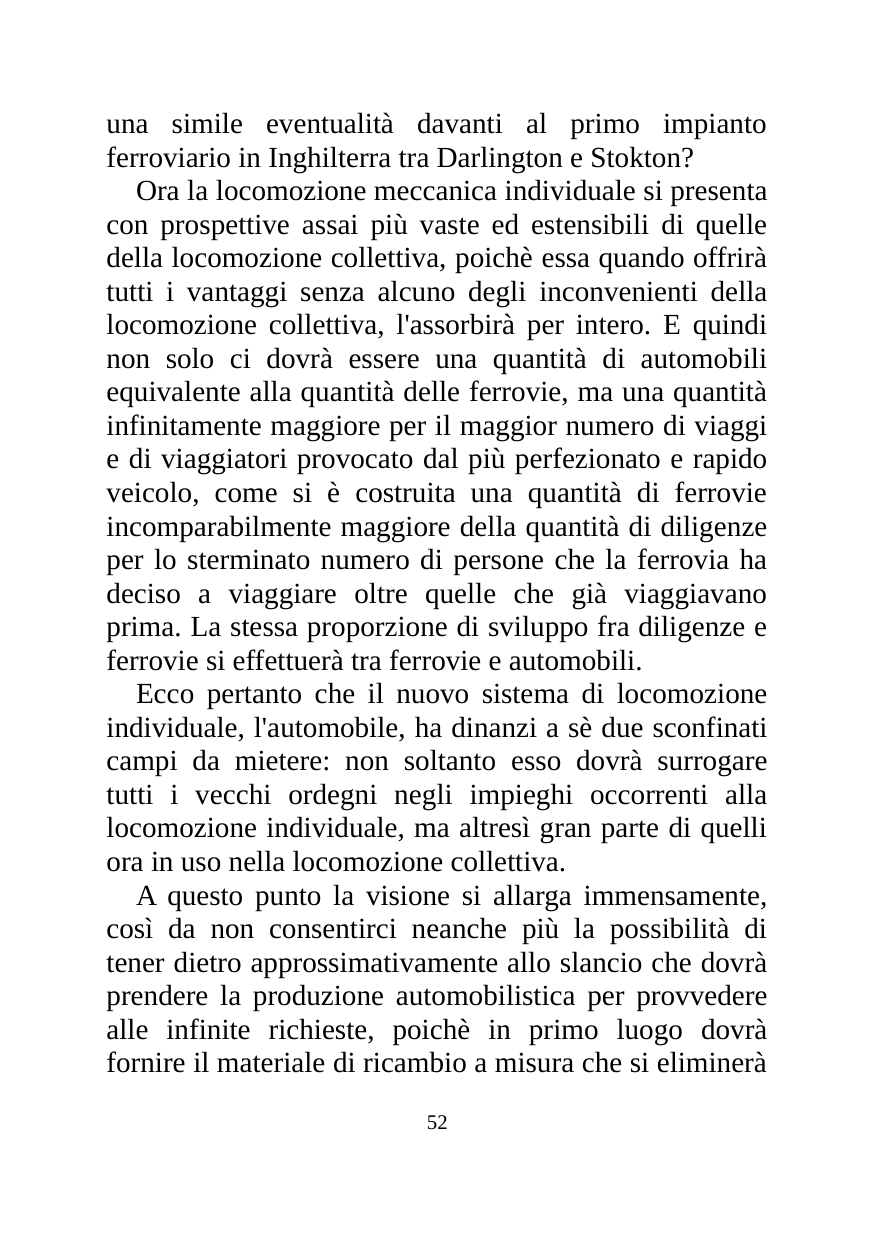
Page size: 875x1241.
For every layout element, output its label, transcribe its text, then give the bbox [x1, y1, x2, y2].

text Ecco pertanto che il nuovo sistema di locomozione individuale, l'automobile, ha dinanzi a sè due sconfinati campi da mietere: non soltanto esso dovrà surrogare tutti i vecchi ordegni negli impieghi occorrenti alla locomozione individuale, ma altresì gran parte di quelli ora in uso nella locomozione collettiva. [106, 676, 768, 878]
text una simile eventualità davanti al primo impianto ferroviario in Inghilterra tra Darlington e Stokton? [106, 106, 768, 173]
text A questo punto la visione si allarga immensamente, così da non consentirci neanche più la possibilità di tener dietro approssimativamente allo slancio che dovrà prendere la produzione automobilistica per provvedere alle infinite richieste, poichè in primo luogo dovrà fornire il materiale di ricambio a misura che si eliminerà [106, 878, 768, 1079]
text Ora la locomozione meccanica individuale si presenta con prospettive assai più vaste ed estensibili di quelle della locomozione collettiva, poichè essa quando offrirà tutti i vantaggi senza alcuno degli inconvenienti della locomozione collettiva, l'assorbirà per intero. E quindi non solo ci dovrà essere una quantità di automobili equivalente alla quantità delle ferrovie, ma una quantità infinitamente maggiore per il maggior numero di viaggi e di viaggiatori provocato dal più perfezionato e rapido veicolo, come si è costruita una quantità di ferrovie incomparabilmente maggiore della quantità di diligenze per lo sterminato numero di persone che la ferrovia ha deciso a viaggiare oltre quelle che già viaggiavano prima. La stessa proporzione di sviluppo fra diligenze e ferrovie si effettuerà tra ferrovie e automobili. [106, 173, 768, 676]
